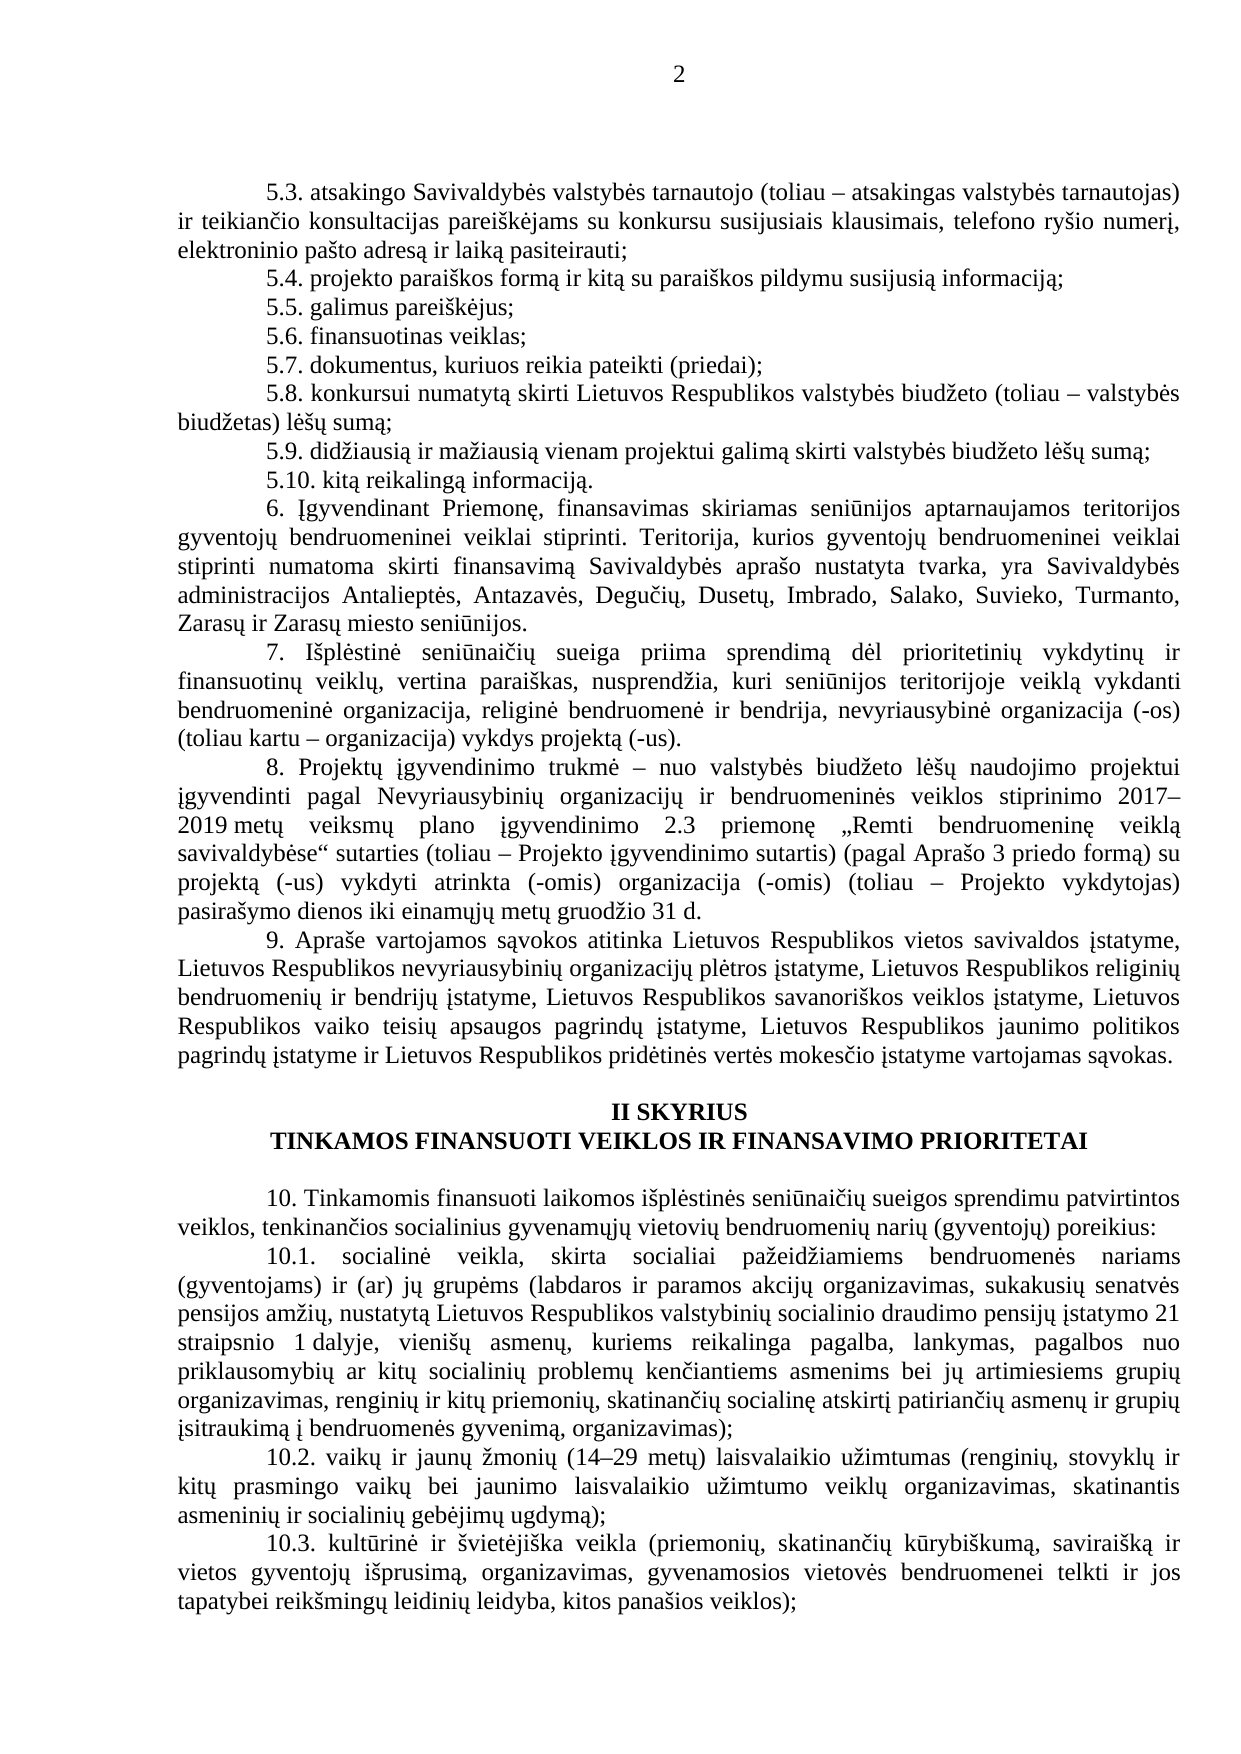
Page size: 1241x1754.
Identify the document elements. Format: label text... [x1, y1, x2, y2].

text 5.3. atsakingo Savivaldybės valstybės tarnautojo (toliau – atsakingas valstybės tarnautojas) ir teikiančio konsultacijas pareiškėjams su konkursu susijusiais klausimais, telefono ryšio numerį, elektroninio pašto adresą ir laiką pasiteirauti; [177, 177, 1181, 263]
text 5.4. projekto paraiškos formą ir kitą su paraiškos pildymu susijusią informaciją; [177, 263, 1181, 292]
text 10.1. socialinė veikla, skirta socialiai pažeidžiamiems bendruomenės nariams (gyventojams) ir (ar) jų grupėms (labdaros ir paramos akcijų organizavimas, sukakusių senatvės pensijos amžių, nustatytą Lietuvos Respublikos valstybinių socialinio draudimo pensijų įstatymo 21 straipsnio 1 dalyje, vienišų asmenų, kuriems reikalinga pagalba, lankymas, pagalbos nuo priklausomybių ar kitų socialinių problemų kenčiantiems asmenims bei jų artimiesiems grupių organizavimas, renginių ir kitų priemonių, skatinančių socialinę atskirtį patiriančių asmenų ir grupių įsitraukimą į bendruomenės gyvenimą, organizavimas); [177, 1241, 1181, 1442]
text 5.7. dokumentus, kuriuos reikia pateikti (priedai); [177, 350, 1181, 378]
text 10.3. kultūrinė ir švietėjiška veikla (priemonių, skatinančių kūrybiškumą, saviraišką ir vietos gyventojų išprusimą, organizavimas, gyvenamosios vietovės bendruomenei telkti ir jos tapatybei reikšmingų leidinių leidyba, kitos panašios veiklos); [177, 1528, 1181, 1615]
text 5.9. didžiausią ir mažiausią vienam projektui galimą skirti valstybės biudžeto lėšų sumą; [177, 436, 1181, 465]
text 10. Tinkamomis finansuoti laikomos išplėstinės seniūnaičių sueigos sprendimu patvirtintos veiklos, tenkinančios socialinius gyvenamųjų vietovių bendruomenių narių (gyventojų) poreikius: [177, 1183, 1181, 1241]
text II SKYRIUS [177, 1097, 1181, 1126]
text 5.6. finansuotinas veiklas; [177, 321, 1181, 350]
text 5.5. galimus pareiškėjus; [177, 292, 1181, 321]
text 5.8. konkursui numatytą skirti Lietuvos Respublikos valstybės biudžeto (toliau – valstybės biudžetas) lėšų sumą; [177, 378, 1181, 436]
text 5.10. kitą reikalingą informaciją. [177, 465, 1181, 493]
text TINKAMOS FINANSUOTI VEIKLOS IR FINANSAVIMO PRIORITETAI [177, 1126, 1181, 1155]
text 7. Išplėstinė seniūnaičių sueiga priima sprendimą dėl prioritetinių vykdytinų ir finansuotinų veiklų, vertina paraiškas, nusprendžia, kuri seniūnijos teritorijoje veiklą vykdanti bendruomeninė organizacija, religinė bendruomenė ir bendrija, nevyriausybinė organizacija (-os) (toliau kartu – organizacija) vykdys projektą (-us). [177, 637, 1181, 752]
text 9. Apraše vartojamos sąvokos atitinka Lietuvos Respublikos vietos savivaldos įstatyme, Lietuvos Respublikos nevyriausybinių organizacijų plėtros įstatyme, Lietuvos Respublikos religinių bendruomenių ir bendrijų įstatyme, Lietuvos Respublikos savanoriškos veiklos įstatyme, Lietuvos Respublikos vaiko teisių apsaugos pagrindų įstatyme, Lietuvos Respublikos jaunimo politikos pagrindų įstatyme ir Lietuvos Respublikos pridėtinės vertės mokesčio įstatyme vartojamas sąvokas. [177, 925, 1181, 1068]
text 6. Įgyvendinant Priemonę, finansavimas skiriamas seniūnijos aptarnaujamos teritorijos gyventojų bendruomeninei veiklai stiprinti. Teritorija, kurios gyventojų bendruomeninei veiklai stiprinti numatoma skirti finansavimą Savivaldybės aprašo nustatyta tvarka, yra Savivaldybės administracijos Antalieptės, Antazavės, Degučių, Dusetų, Imbrado, Salako, Suvieko, Turmanto, Zarasų ir Zarasų miesto seniūnijos. [177, 493, 1181, 637]
text 10.2. vaikų ir jaunų žmonių (14–29 metų) laisvalaikio užimtumas (renginių, stovyklų ir kitų prasmingo vaikų bei jaunimo laisvalaikio užimtumo veiklų organizavimas, skatinantis asmeninių ir socialinių gebėjimų ugdymą); [177, 1442, 1181, 1528]
text 8. Projektų įgyvendinimo trukmė – nuo valstybės biudžeto lėšų naudojimo projektui įgyvendinti pagal Nevyriausybinių organizacijų ir bendruomeninės veiklos stiprinimo 2017–2019 metų veiksmų plano įgyvendinimo 2.3 priemonę „Remti bendruomeninę veiklą savivaldybėse“ sutarties (toliau – Projekto įgyvendinimo sutartis) (pagal Aprašo 3 priedo formą) su projektą (-us) vykdyti atrinkta (-omis) organizacija (-omis) (toliau – Projekto vykdytojas) pasirašymo dienos iki einamųjų metų gruodžio 31 d. [177, 752, 1181, 925]
